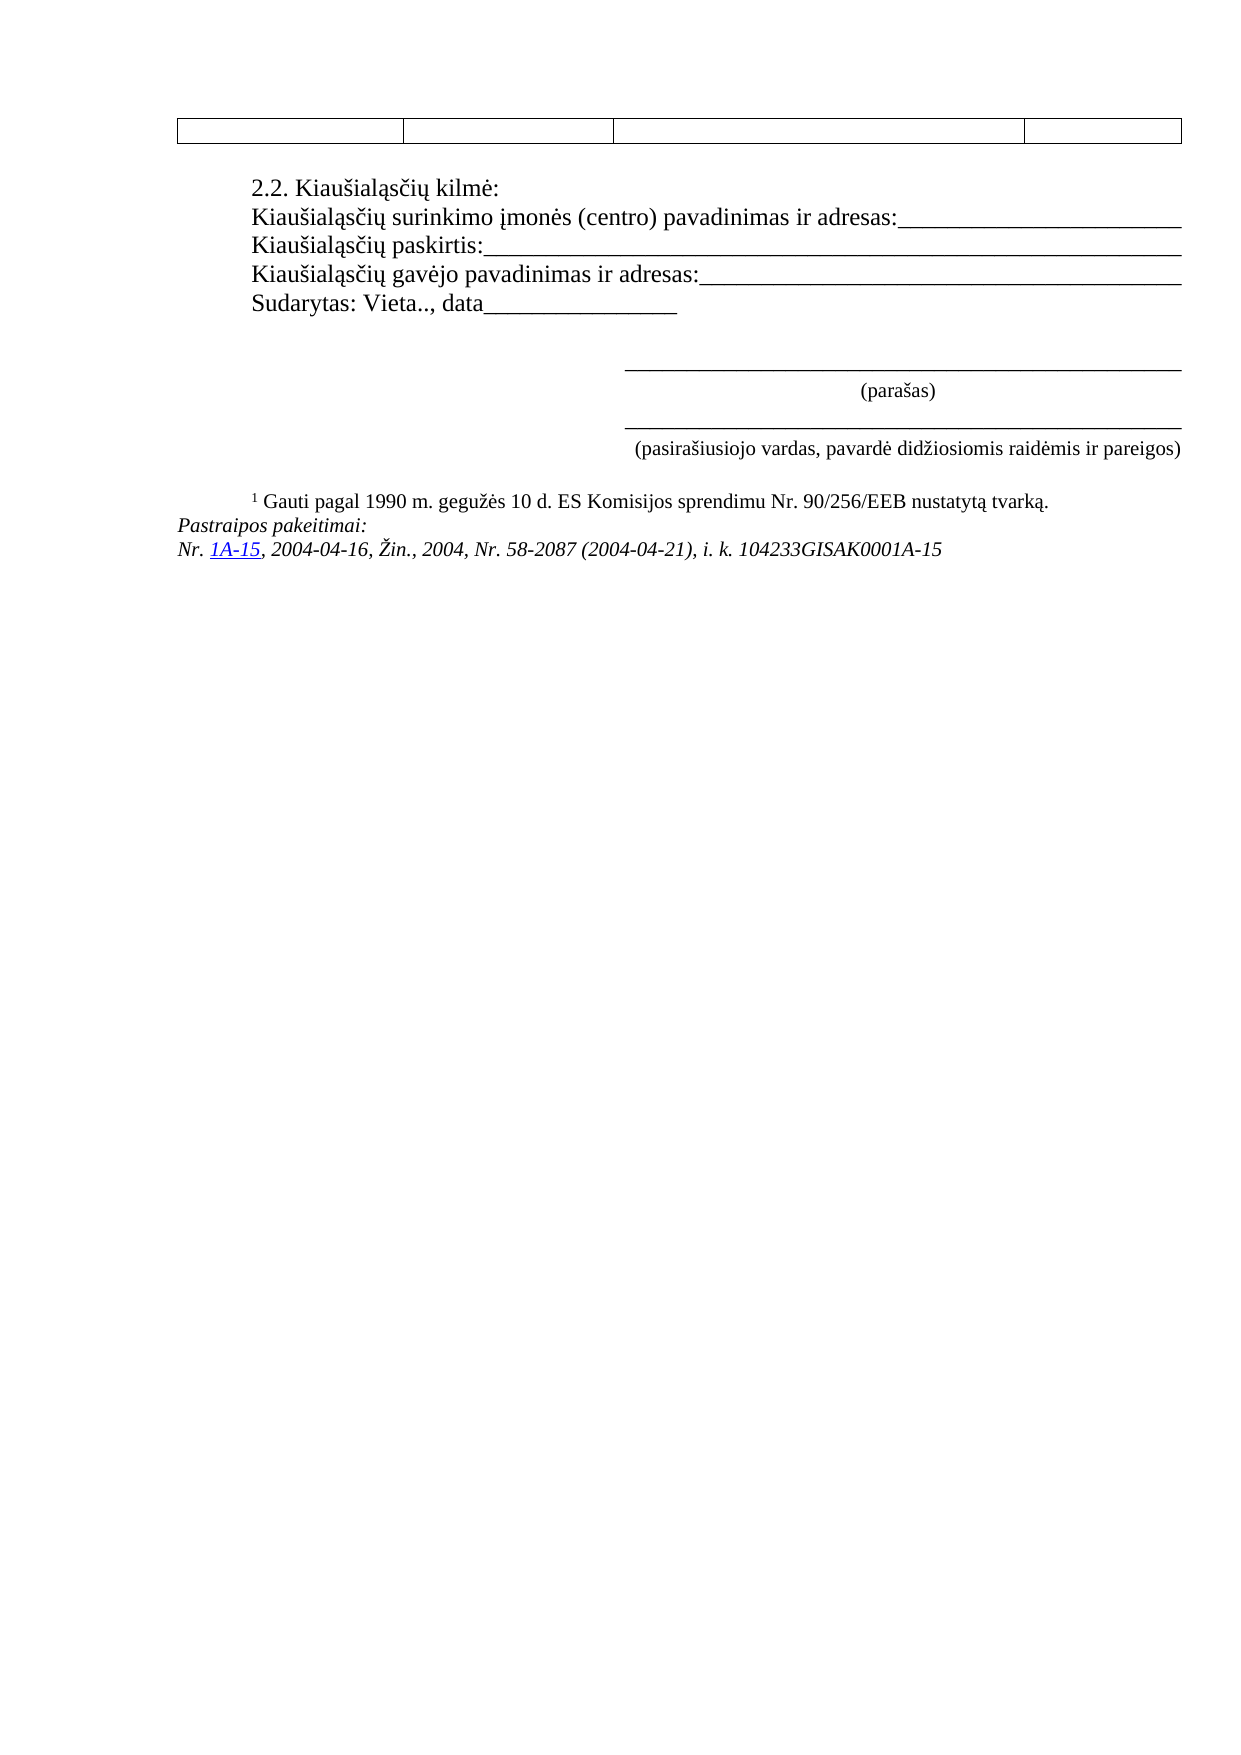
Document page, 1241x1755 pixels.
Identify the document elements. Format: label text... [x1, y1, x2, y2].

text Nr. 1A-15, 2004-04-16, Žin., 2004, Nr. 58-2087 (2004-04-21), i. k. 104233GISAK0001A-15 [177, 537, 1181, 561]
text Sudarytas: Vieta.., data [177, 288, 1181, 317]
table_cell [178, 119, 403, 143]
text 2.2. Kiaušialąsčių kilmė: [177, 173, 1181, 202]
table_cell [404, 119, 613, 143]
table_cell [614, 119, 1024, 143]
text (pasirašiusiojo vardas, pavardė didžiosiomis raidėmis ir pareigos) [177, 432, 1181, 461]
text Kiaušialąsčių paskirtis: [177, 231, 1181, 259]
text Kiaušialąsčių gavėjo pavadinimas ir adresas: [177, 259, 1181, 288]
text Kiaušialąsčių surinkimo įmonės (centro) pavadinimas ir adresas: [177, 202, 1181, 231]
text Pastraipos pakeitimai: [177, 513, 1181, 537]
table_cell [1025, 119, 1181, 143]
text (parašas) [177, 374, 1181, 403]
text 1 Gauti pagal 1990 m. gegužės 10 d. ES Komisijos sprendimu Nr. 90/256/EEB nustatytą tvarką. [177, 489, 1181, 513]
